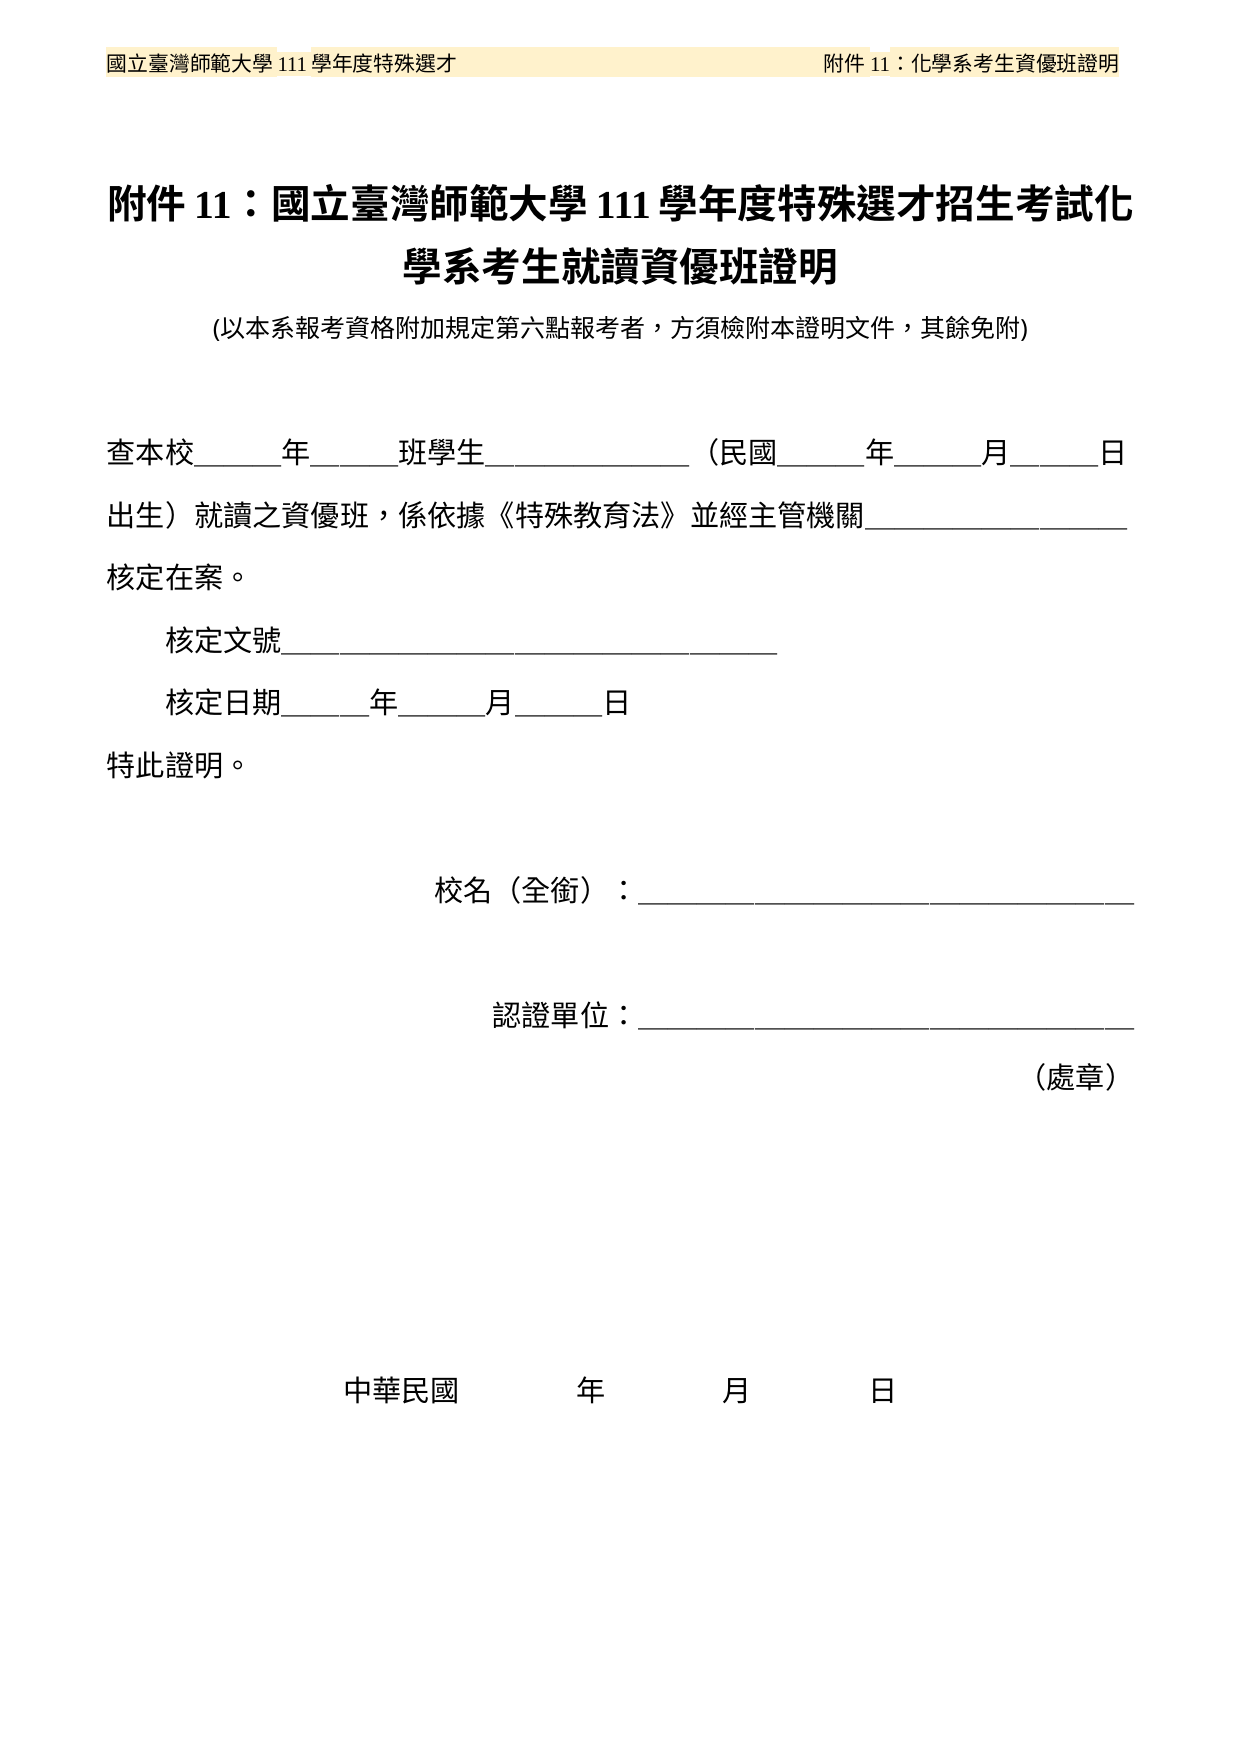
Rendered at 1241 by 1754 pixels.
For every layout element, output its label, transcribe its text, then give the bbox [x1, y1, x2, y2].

text 查本校＿＿＿年＿＿＿班學生＿＿＿＿＿＿＿（民國＿＿＿年＿＿＿月＿＿＿日出生）就讀之資優班，係依據《特殊教育法》並經主管機關＿＿＿＿＿＿＿＿＿核定在案。 [106, 409, 1134, 597]
text (以本系報考資格附加規定第六點報考者，方須檢附本證明文件，其餘免附) [106, 284, 1134, 347]
text 特此證明。 [106, 722, 1134, 784]
text 中華民國 年 月 日 [106, 1347, 1134, 1409]
text 校名（全銜）：＿＿＿＿＿＿＿＿＿＿＿＿＿＿＿＿＿ [106, 847, 1134, 909]
subtitle 附件11：國立臺灣師範大學111學年度特殊選才招生考試化學系考生就讀資優班證明 [106, 159, 1134, 284]
text 核定日期＿＿＿年＿＿＿月＿＿＿日 [106, 659, 1134, 722]
text 認證單位：＿＿＿＿＿＿＿＿＿＿＿＿＿＿＿＿＿ [106, 972, 1134, 1034]
text 核定文號＿＿＿＿＿＿＿＿＿＿＿＿＿＿＿＿＿ [106, 597, 1134, 659]
text （處章） [106, 1034, 1134, 1097]
